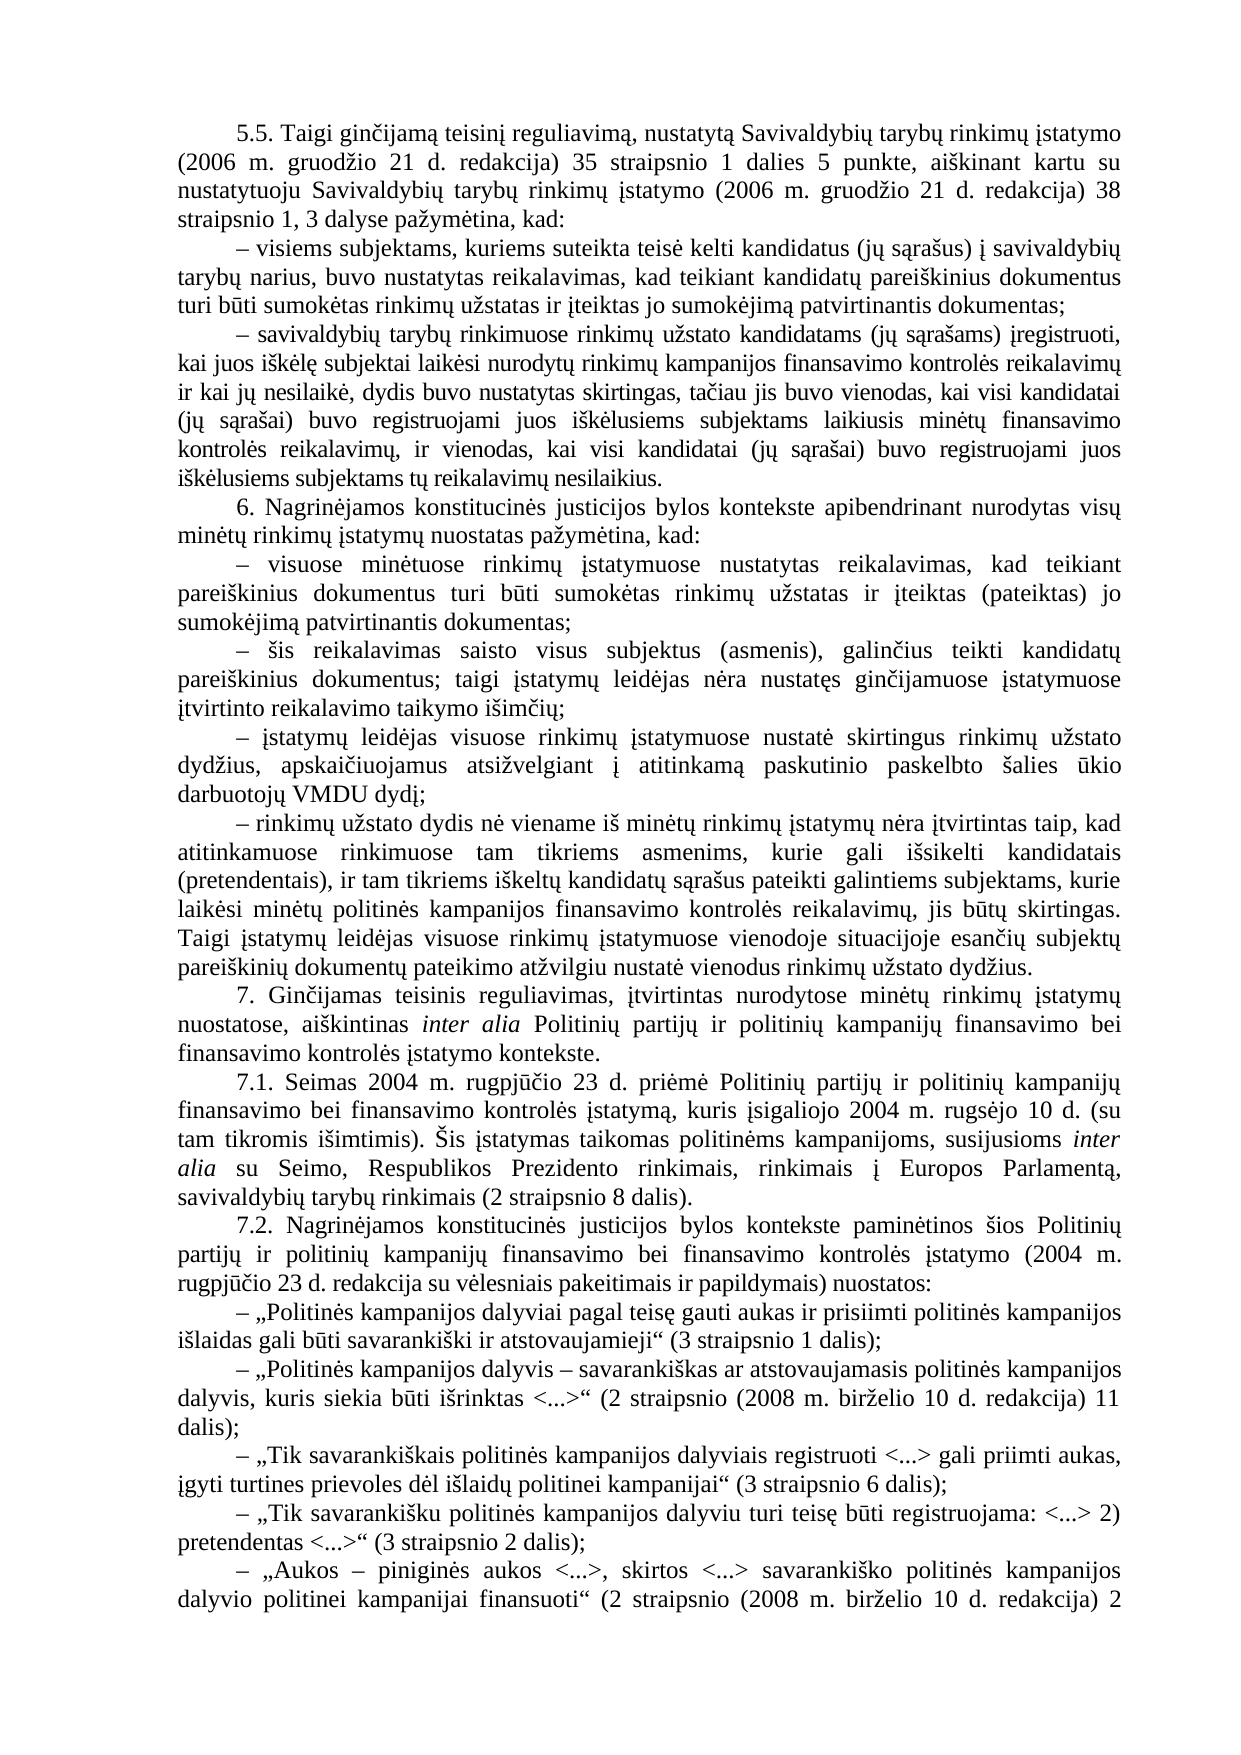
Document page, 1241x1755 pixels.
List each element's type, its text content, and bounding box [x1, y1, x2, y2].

text – „Tik savarankišku politinės kampanijos dalyviu turi teisę būti registruojama: <...> 2) pretendentas <...>“ (3 straipsnio 2 dalis); [177, 1498, 1122, 1556]
text 5.5. Taigi ginčijamą teisinį reguliavimą, nustatytą Savivaldybių tarybų rinkimų įstatymo (2006 m. gruodžio 21 d. redakcija) 35 straipsnio 1 dalies 5 punkte, aiškinant kartu su nustatytuoju Savivaldybių tarybų rinkimų įstatymo (2006 m. gruodžio 21 d. redakcija) 38 straipsnio 1, 3 dalyse pažymėtina, kad: [177, 118, 1122, 233]
text 7.1. Seimas 2004 m. rugpjūčio 23 d. priėmė Politinių partijų ir politinių kampanijų finansavimo bei finansavimo kontrolės įstatymą, kuris įsigaliojo 2004 m. rugsėjo 10 d. (su tam tikromis išimtimis). Šis įstatymas taikomas politinėms kampanijoms, susijusioms inter alia su Seimo, Respublikos Prezidento rinkimais, rinkimais į Europos Parlamentą, savivaldybių tarybų rinkimais (2 straipsnio 8 dalis). [177, 1067, 1122, 1211]
text – įstatymų leidėjas visuose rinkimų įstatymuose nustatė skirtingus rinkimų užstato dydžius, apskaičiuojamus atsižvelgiant į atitinkamą paskutinio paskelbto šalies ūkio darbuotojų VMDU dydį; [177, 722, 1122, 808]
text – rinkimų užstato dydis nė viename iš minėtų rinkimų įstatymų nėra įtvirtintas taip, kad atitinkamuose rinkimuose tam tikriems asmenims, kurie gali išsikelti kandidatais (pretendentais), ir tam tikriems iškeltų kandidatų sąrašus pateikti galintiems subjektams, kurie laikėsi minėtų politinės kampanijos finansavimo kontrolės reikalavimų, jis būtų skirtingas. Taigi įstatymų leidėjas visuose rinkimų įstatymuose vienodoje situacijoje esančių subjektų pareiškinių dokumentų pateikimo atžvilgiu nustatė vienodus rinkimų užstato dydžius. [177, 808, 1122, 981]
text – „Politinės kampanijos dalyvis – savarankiškas ar atstovaujamasis politinės kampanijos dalyvis, kuris siekia būti išrinktas <...>“ (2 straipsnio (2008 m. birželio 10 d. redakcija) 11 dalis); [177, 1354, 1122, 1441]
text 6. Nagrinėjamos konstitucinės justicijos bylos kontekste apibendrinant nurodytas visų minėtų rinkimų įstatymų nuostatas pažymėtina, kad: [177, 492, 1122, 549]
text – „Politinės kampanijos dalyviai pagal teisę gauti aukas ir prisiimti politinės kampanijos išlaidas gali būti savarankiški ir atstovaujamieji“ (3 straipsnio 1 dalis); [177, 1297, 1122, 1354]
text – „Aukos – piniginės aukos <...>, skirtos <...> savarankiško politinės kampanijos dalyvio politinei kampanijai finansuoti“ (2 straipsnio (2008 m. birželio 10 d. redakcija) 2 [177, 1556, 1122, 1613]
text – visuose minėtuose rinkimų įstatymuose nustatytas reikalavimas, kad teikiant pareiškinius dokumentus turi būti sumokėtas rinkimų užstatas ir įteiktas (pateiktas) jo sumokėjimą patvirtinantis dokumentas; [177, 549, 1122, 636]
text – šis reikalavimas saisto visus subjektus (asmenis), galinčius teikti kandidatų pareiškinius dokumentus; taigi įstatymų leidėjas nėra nustatęs ginčijamuose įstatymuose įtvirtinto reikalavimo taikymo išimčių; [177, 636, 1122, 722]
text – savivaldybių tarybų rinkimuose rinkimų užstato kandidatams (jų sąrašams) įregistruoti, kai juos iškėlę subjektai laikėsi nurodytų rinkimų kampanijos finansavimo kontrolės reikalavimų ir kai jų nesilaikė, dydis buvo nustatytas skirtingas, tačiau jis buvo vienodas, kai visi kandidatai (jų sąrašai) buvo registruojami juos iškėlusiems subjektams laikiusis minėtų finansavimo kontrolės reikalavimų, ir vienodas, kai visi kandidatai (jų sąrašai) buvo registruojami juos iškėlusiems subjektams tų reikalavimų nesilaikius. [177, 319, 1122, 492]
text 7.2. Nagrinėjamos konstitucinės justicijos bylos kontekste paminėtinos šios Politinių partijų ir politinių kampanijų finansavimo bei finansavimo kontrolės įstatymo (2004 m. rugpjūčio 23 d. redakcija su vėlesniais pakeitimais ir papildymais) nuostatos: [177, 1211, 1122, 1297]
text – „Tik savarankiškais politinės kampanijos dalyviais registruoti <...> gali priimti aukas, įgyti turtines prievoles dėl išlaidų politinei kampanijai“ (3 straipsnio 6 dalis); [177, 1441, 1122, 1498]
text – visiems subjektams, kuriems suteikta teisė kelti kandidatus (jų sąrašus) į savivaldybių tarybų narius, buvo nustatytas reikalavimas, kad teikiant kandidatų pareiškinius dokumentus turi būti sumokėtas rinkimų užstatas ir įteiktas jo sumokėjimą patvirtinantis dokumentas; [177, 233, 1122, 319]
text 7. Ginčijamas teisinis reguliavimas, įtvirtintas nurodytose minėtų rinkimų įstatymų nuostatose, aiškintinas inter alia Politinių partijų ir politinių kampanijų finansavimo bei finansavimo kontrolės įstatymo kontekste. [177, 981, 1122, 1067]
